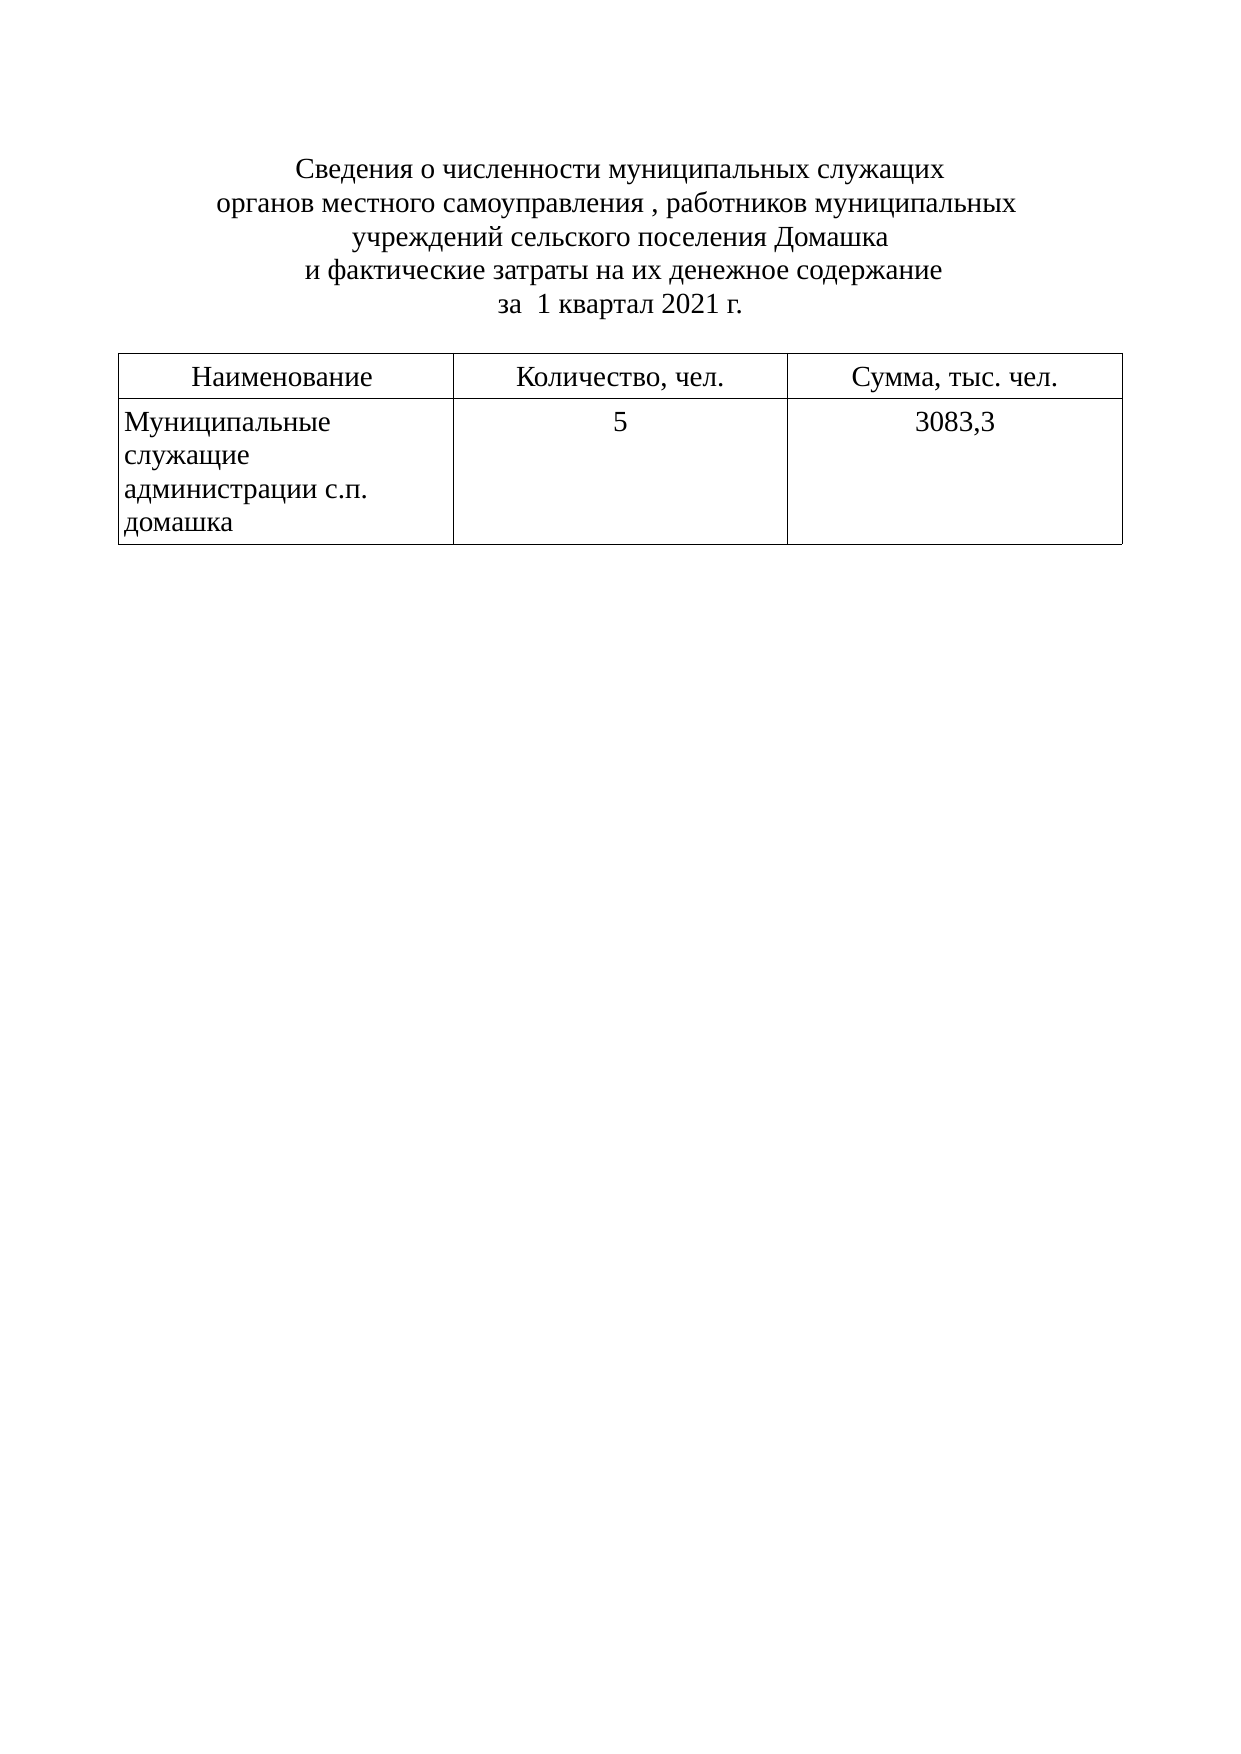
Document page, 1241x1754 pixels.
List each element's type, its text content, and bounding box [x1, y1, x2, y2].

table_header Сумма, тыс. чел. [788, 354, 1122, 398]
table_header Наименование [119, 354, 453, 398]
table_cell 5 [454, 399, 787, 544]
text за 1 квартал 2021 г. [118, 286, 1122, 319]
text учреждений сельского поселения Домашка [118, 219, 1122, 252]
table_cell 3083,3 [788, 399, 1122, 544]
text органов местного самоуправления , работников муниципальных [118, 185, 1122, 219]
text Сведения о численности муниципальных служащих [118, 152, 1122, 185]
table_header Количество, чел. [454, 354, 787, 398]
table_cell Муниципальные служащие администрации с.п. домашка [119, 399, 453, 544]
text и фактические затраты на их денежное содержание [118, 252, 1122, 286]
